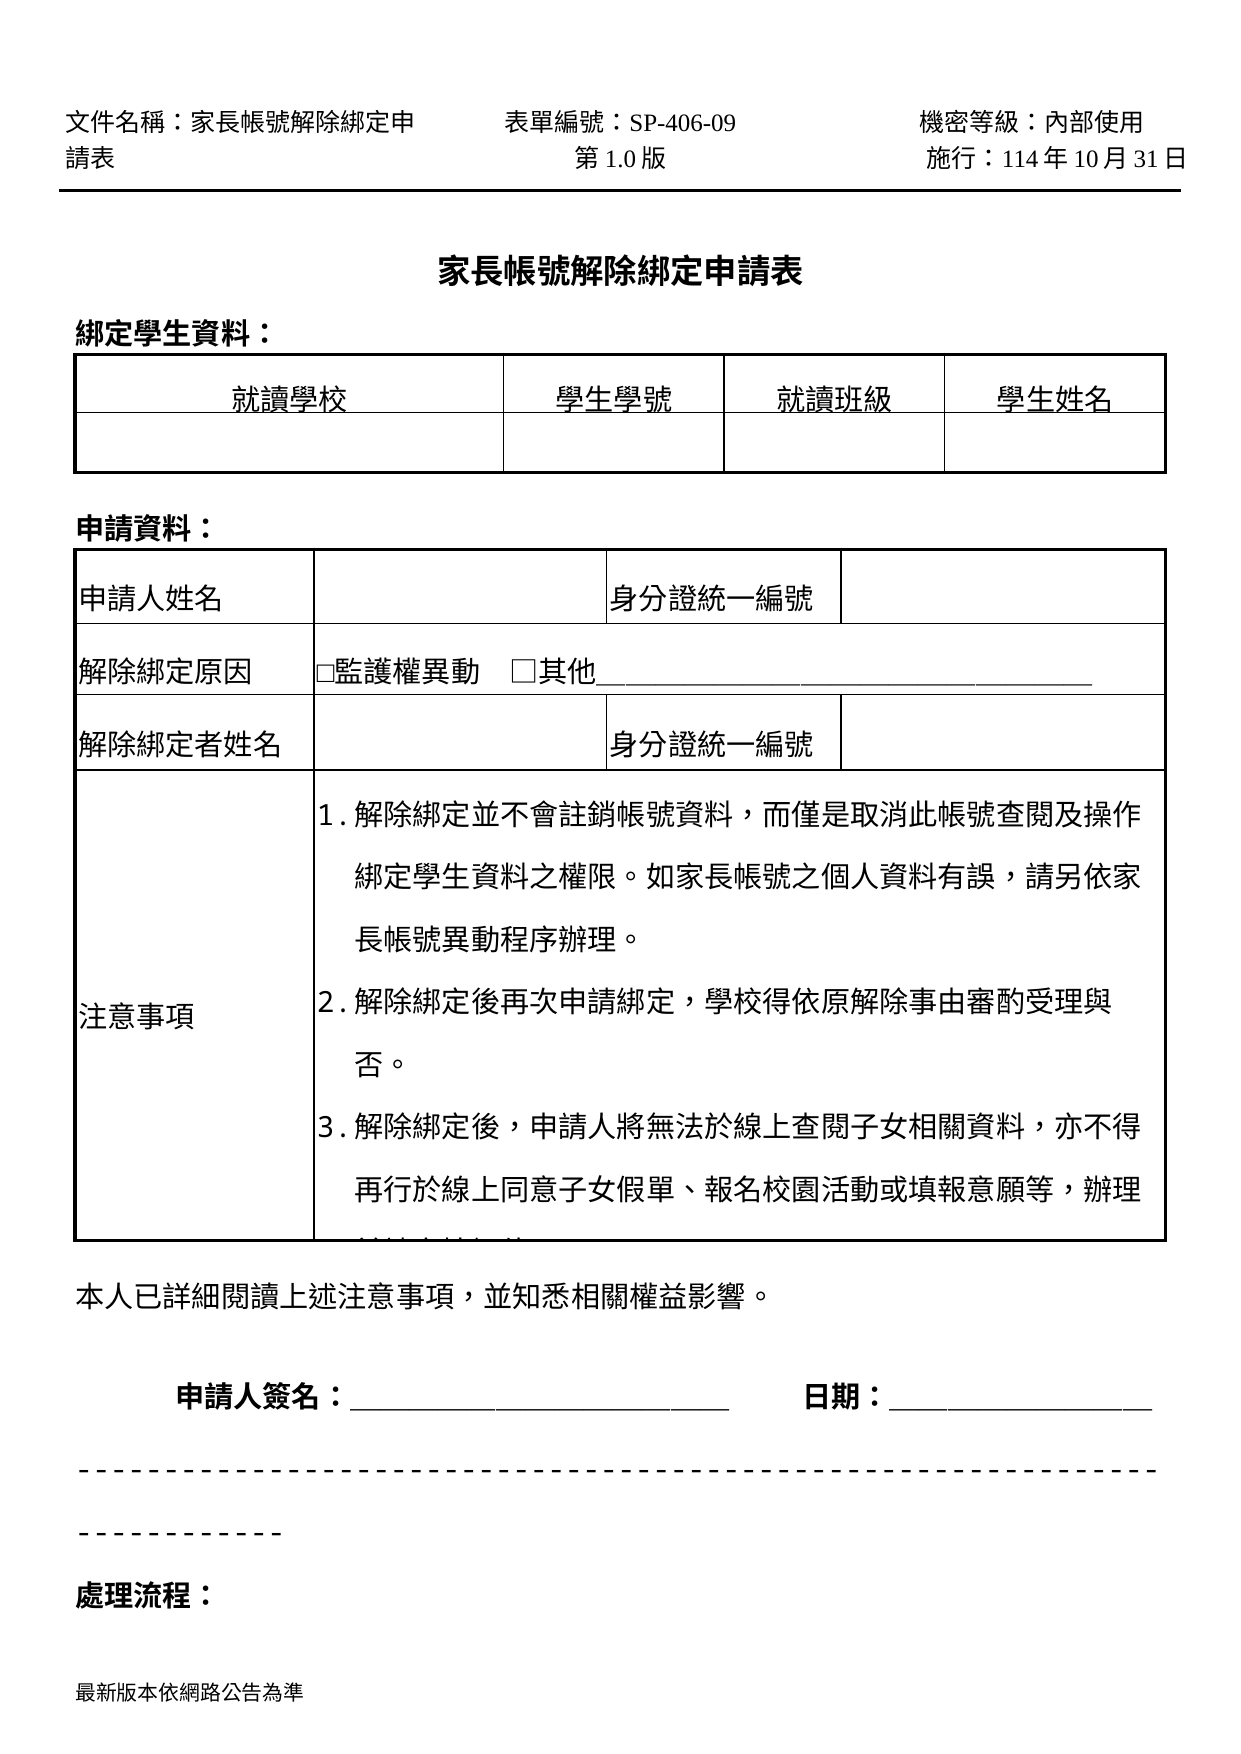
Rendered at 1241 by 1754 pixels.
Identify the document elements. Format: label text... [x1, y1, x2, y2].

table_header [842, 551, 1164, 623]
table_cell [504, 413, 723, 471]
table_cell 解除綁定並不會註銷帳號資料，而僅是取消此帳號查閱及操作綁定學生資料之權限。如家長帳號之個人資料有誤，請另依家長帳號異動程序辦理。 解除綁定後再次申請綁定，學校得依原解除事由審酌受理與否。 解除綁定後，申請人將無法於線上查閱子女相關資料，亦不得再行於線上同意子女假單、報名校園活動或填報意願等，辦理前請審慎評估。 申辦解除其他家長帳號綁定，除原屬委託照顧之狀況，其餘應檢附法院裁定或其他具法律效力之監護權證明文件。 [315, 771, 1164, 1238]
table_header 就讀班級 [725, 356, 944, 412]
text 申請人簽名：＿＿＿＿＿＿＿＿＿＿＿＿＿ 日期：＿＿＿＿＿＿＿＿＿ [175, 1353, 1165, 1415]
table_header 身分證統一編號 [607, 551, 840, 623]
table_cell 解除綁定者姓名 [77, 695, 313, 769]
table_cell [725, 413, 944, 471]
table_header 申請人姓名 [77, 551, 313, 623]
table_header 就讀學校 [77, 356, 503, 412]
text 家長帳號解除綁定申請表 [75, 227, 1165, 290]
text 綁定學生資料： [75, 290, 1165, 352]
table_header [315, 551, 606, 623]
text -------------------------------------------------------------------------- 處理流程： [75, 1427, 1165, 1614]
table_header 學生學號 [504, 356, 723, 412]
table_cell [77, 413, 503, 471]
table_cell 身分證統一編號 [607, 695, 840, 769]
table_cell [842, 695, 1164, 769]
table_cell [945, 413, 1164, 471]
text 本人已詳細閱讀上述注意事項，並知悉相關權益影響。 [75, 1253, 1165, 1315]
table_header 學生姓名 [945, 356, 1164, 412]
table_cell [315, 695, 606, 769]
text 申請資料： [75, 485, 1165, 547]
table_cell □監護權異動 □其他＿＿＿＿＿＿＿＿＿＿＿＿＿＿＿＿＿ [315, 624, 1164, 694]
table_cell 解除綁定原因 [77, 624, 313, 694]
table_cell 注意事項 [77, 771, 313, 1238]
